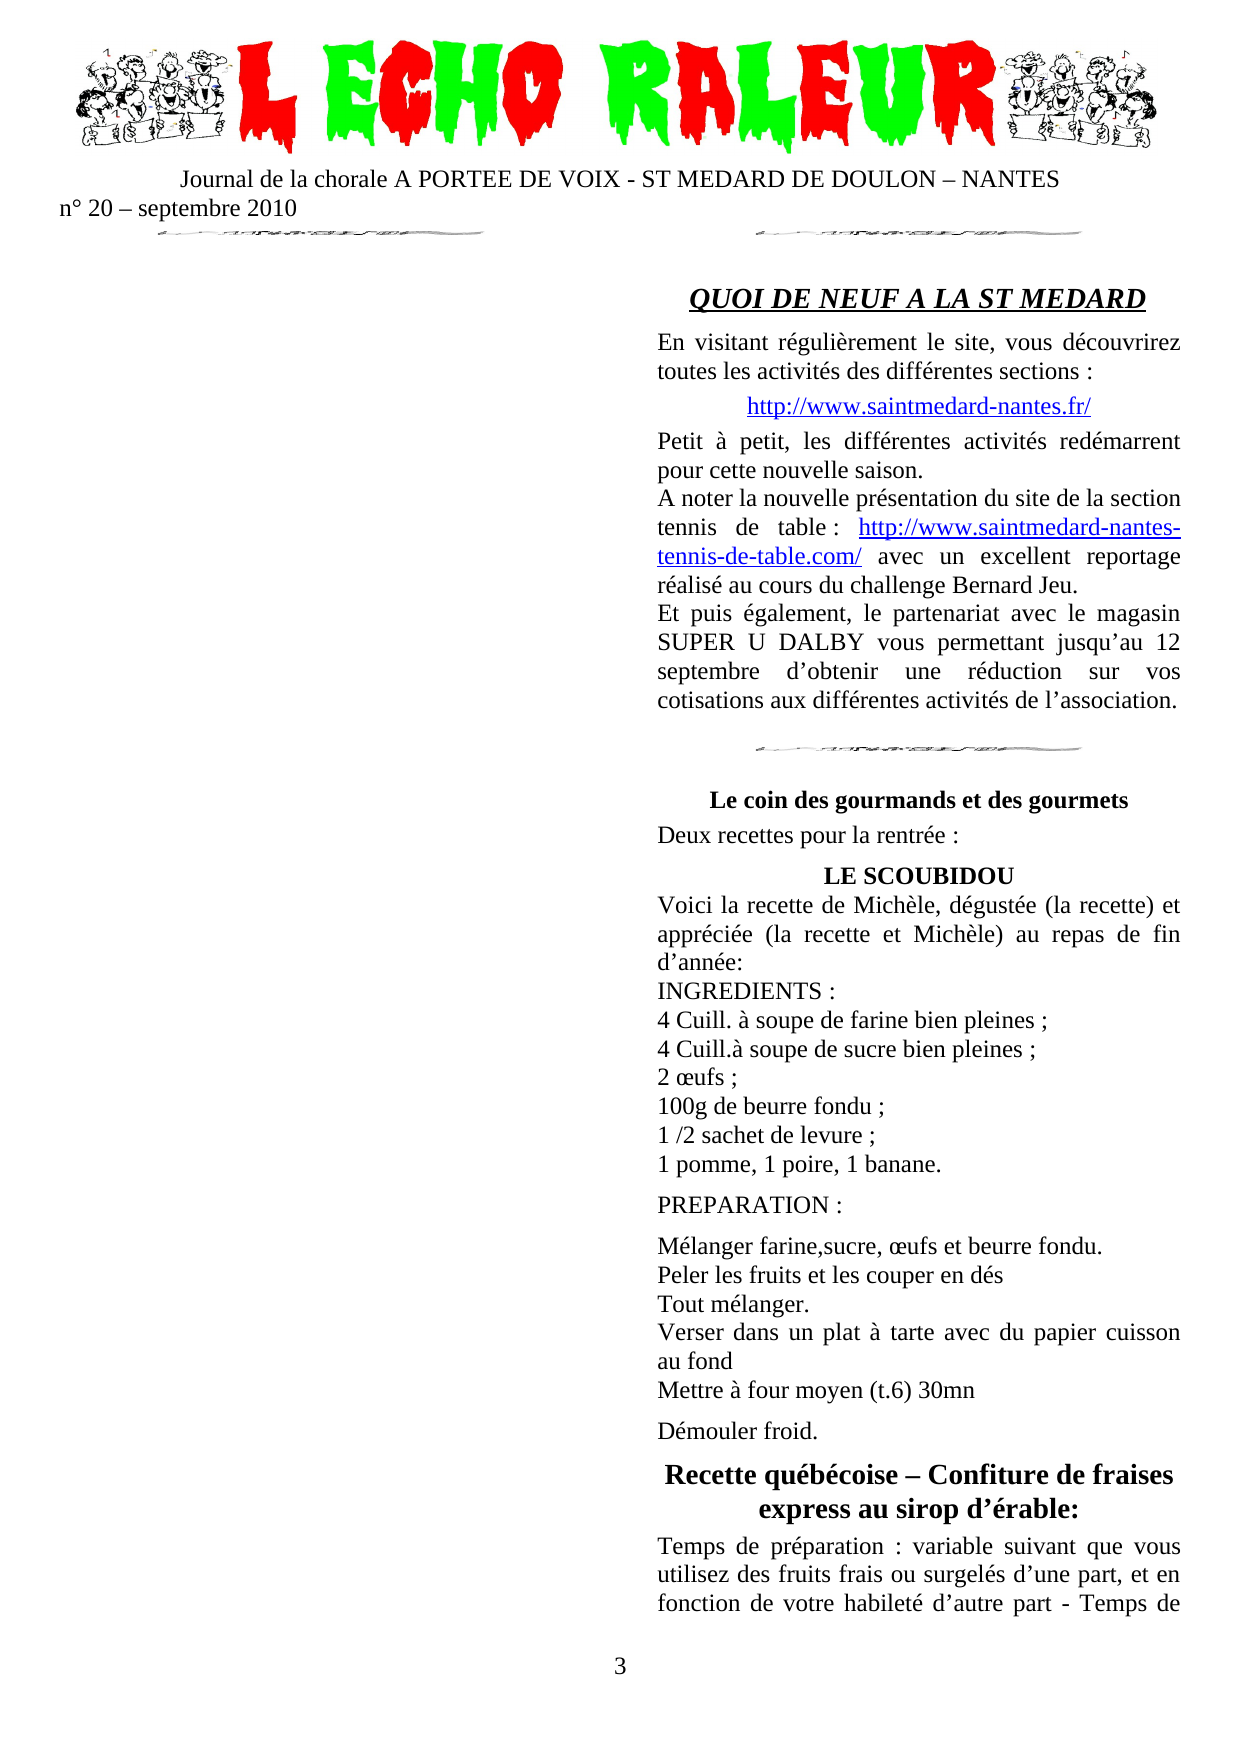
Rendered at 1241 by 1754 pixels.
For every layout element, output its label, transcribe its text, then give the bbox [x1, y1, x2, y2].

text LE SCOUBIDOU [657, 861, 1181, 890]
picture [755, 747, 1083, 751]
text Temps de préparation : variable suivant que vous utilisez des fruits frais ou surgelés d’une part, et en fonction de votre habileté d’autre part - Temps de [657, 1531, 1181, 1617]
text http://www.saintmedard-nantes.fr/ [657, 391, 1181, 420]
text 100g de beurre fondu ; [657, 1091, 1181, 1120]
picture [157, 231, 485, 235]
text Deux recettes pour la rentrée : [657, 820, 1181, 849]
text Petit à petit, les différentes activités redémarrent pour cette nouvelle saison. [657, 426, 1181, 483]
text En visitant régulièrement le site, vous découvrirez toutes les activités des différentes sections : [657, 327, 1181, 385]
text Le coin des gourmands et des gourmets [657, 785, 1181, 814]
text PREPARATION : [657, 1190, 1181, 1219]
text Tout mélanger. [657, 1289, 1181, 1317]
text Peler les fruits et les couper en dés [657, 1260, 1181, 1289]
text A noter la nouvelle présentation du site de la section tennis de table : http://www.saintmedard-nantes-tennis-de-table.com/ avec un excellent reportage réalisé au cours du challenge Bernard Jeu. [657, 483, 1181, 598]
picture [755, 231, 1083, 235]
text Recette québécoise – Confiture de fraises express au sirop d’érable: [657, 1457, 1181, 1524]
text Mélanger farine,sucre, œufs et beurre fondu. [657, 1231, 1181, 1260]
text 4 Cuill. à soupe de farine bien pleines ; [657, 1005, 1181, 1034]
text INGREDIENTS : [657, 976, 1181, 1005]
text 1 /2 sachet de levure ; [657, 1120, 1181, 1149]
picture [75, 38, 1158, 156]
text Et puis également, le partenariat avec le magasin SUPER U DALBY vous permettant jusqu’au 12 septembre d’obtenir une réduction sur vos cotisations aux différentes activités de l’association. [657, 598, 1181, 713]
text Voici la recette de Michèle, dégustée (la recette) et appréciée (la recette et Michèle) au repas de fin d’année: [657, 890, 1181, 976]
text Mettre à four moyen (t.6) 30mn [657, 1375, 1181, 1404]
text 1 pomme, 1 poire, 1 banane. [657, 1149, 1181, 1177]
text QUOI DE NEUF A LA ST MEDARD [657, 281, 1181, 315]
text Verser dans un plat à tarte avec du papier cuisson au fond [657, 1317, 1181, 1375]
text 4 Cuill.à soupe de sucre bien pleines ; [657, 1034, 1181, 1062]
text 2 œufs ; [657, 1062, 1181, 1091]
text Démouler froid. [657, 1416, 1181, 1445]
